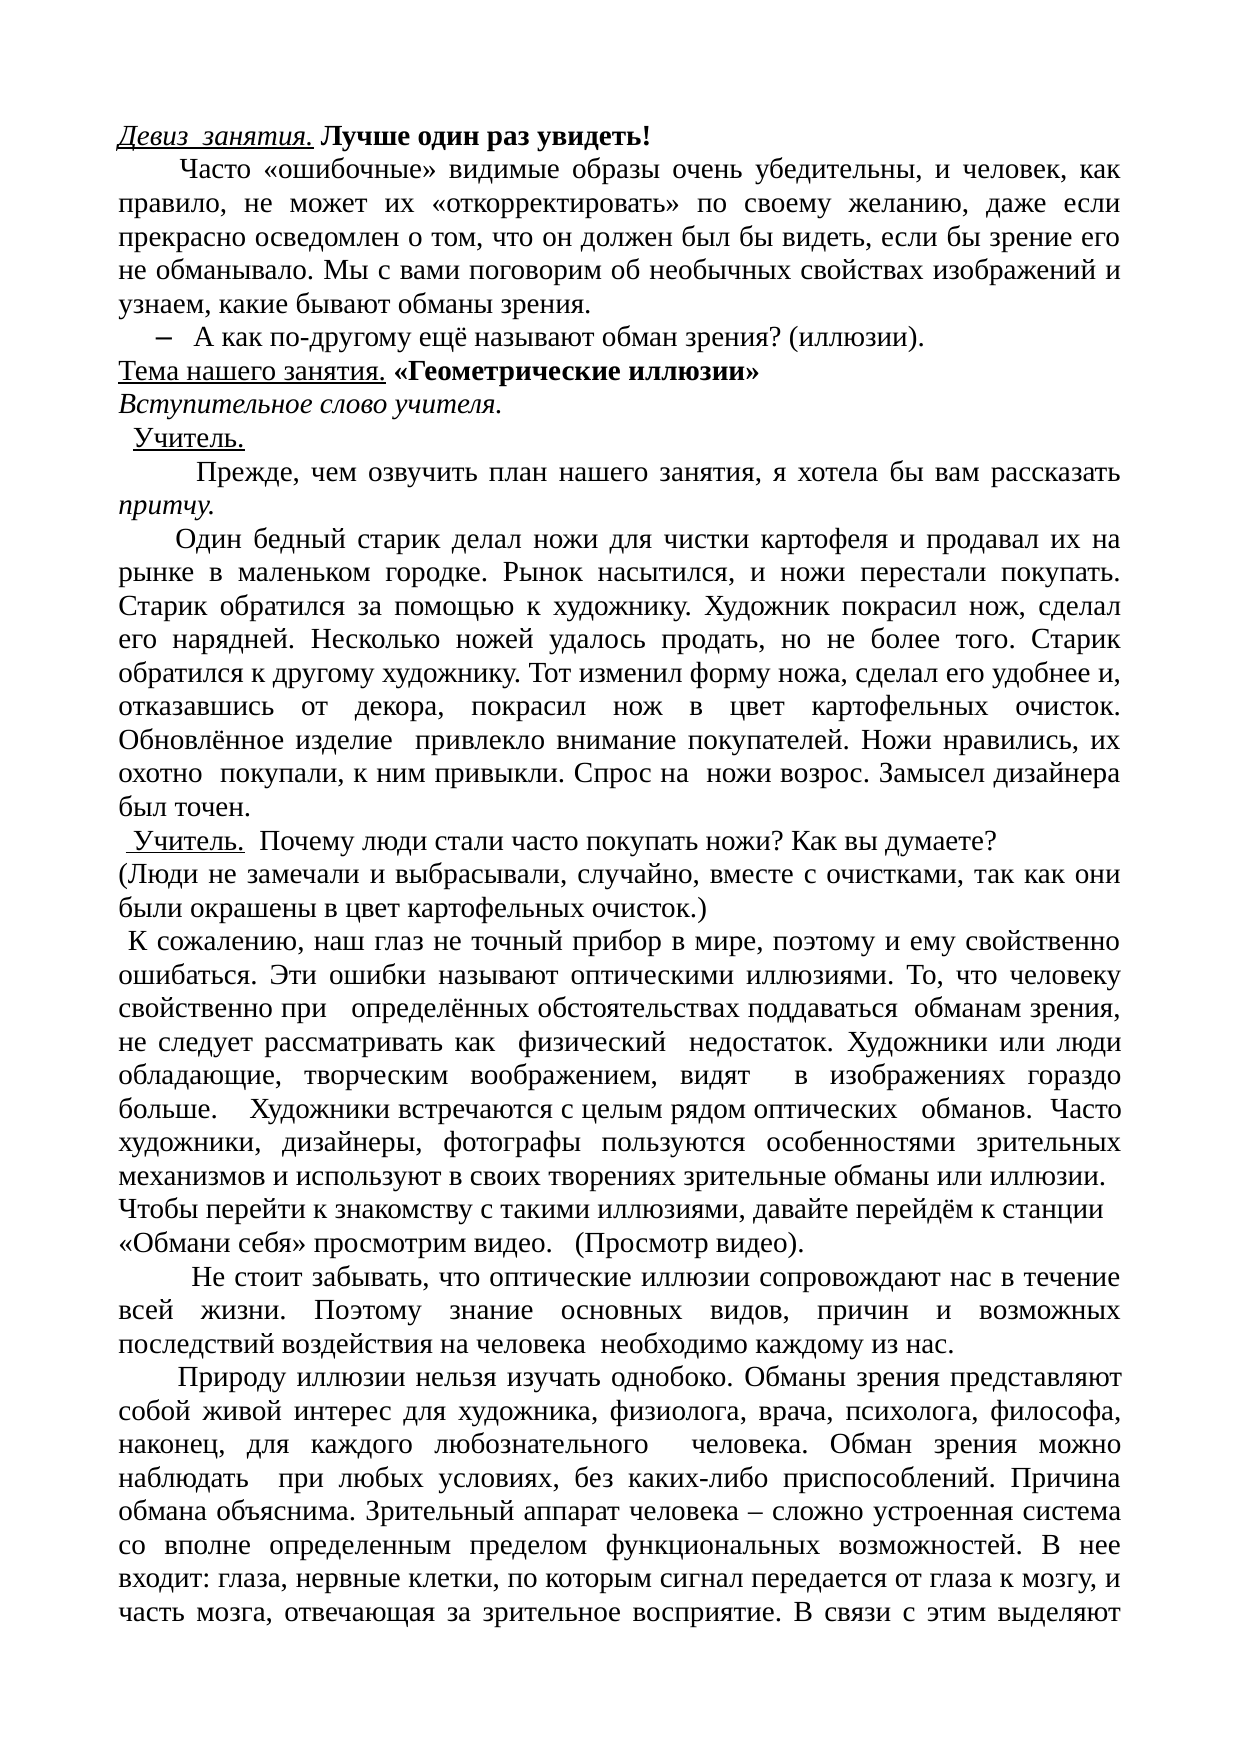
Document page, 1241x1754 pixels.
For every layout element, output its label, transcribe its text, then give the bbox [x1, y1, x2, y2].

text Чтобы перейти к знакомству с такими иллюзиями, давайте перейдём к станции «Обмани себя» просмотрим видео. (Просмотр видео). [118, 1192, 1122, 1259]
text К сожалению, наш глаз не точный прибор в мире, поэтому и ему свойственно ошибаться. Эти ошибки называют оптическими иллюзиями. То, что человеку свойственно при определённых обстоятельствах поддаваться обманам зрения, не следует рассматривать как физический недостаток. Художники или люди обладающие, творческим воображением, видят в изображениях гораздо больше. Художники встречаются с целым рядом оптических обманов. Часто художники, дизайнеры, фотографы пользуются особенностями зрительных механизмов и используют в своих творениях зрительные обманы или иллюзии. [118, 923, 1122, 1192]
text Девиз занятия. Лучше один раз увидеть! [118, 118, 1122, 152]
text Природу иллюзии нельзя изучать однобоко. Обманы зрения представляют собой живой интерес для художника, физиолога, врача, психолога, философа, наконец, для каждого любознательного человека. Обман зрения можно наблюдать при любых условиях, без каких-либо приспособлений. Причина обмана объяснима. Зрительный аппарат человека – сложно устроенная система со вполне определенным пределом функциональных возможностей. В нее входит: глаза, нервные клетки, по которым сигнал передается от глаза к мозгу, и часть мозга, отвечающая за зрительное восприятие. В связи с этим выделяют [118, 1359, 1122, 1628]
list А как по-другому ещё называют обман зрения? (иллюзии). [156, 319, 1122, 353]
text Тема нашего занятия. «Геометрические иллюзии» [118, 353, 1122, 387]
text Не стоит забывать, что оптические иллюзии сопровождают нас в течение всей жизни. Поэтому знание основных видов, причин и возможных последствий воздействия на человека необходимо каждому из нас. [118, 1259, 1122, 1359]
text Учитель. Почему люди стали часто покупать ножи? Как вы думаете? [118, 823, 1122, 856]
text Вступительное слово учителя. [118, 387, 1122, 420]
text Один бедный старик делал ножи для чистки картофеля и продавал их на рынке в маленьком городке. Рынок насытился, и ножи перестали покупать. Старик обратился за помощью к художнику. Художник покрасил нож, сделал его нарядней. Несколько ножей удалось продать, но не более того. Старик обратился к другому художнику. Тот изменил форму ножа, сделал его удобнее и, отказавшись от декора, покрасил нож в цвет картофельных очисток. Обновлённое изделие привлекло внимание покупателей. Ножи нравились, их охотно покупали, к ним привыкли. Спрос на ножи возрос. Замысел дизайнера был точен. [118, 521, 1122, 823]
text Учитель. [118, 420, 1122, 454]
text Часто «ошибочные» видимые образы очень убедительны, и человек, как правило, не может их «откорректировать» по своему желанию, даже если прекрасно осведомлен о том, что он должен был бы видеть, если бы зрение его не обманывало. Мы с вами поговорим об необычных свойствах изображений и узнаем, какие бывают обманы зрения. [118, 152, 1122, 319]
text (Люди не замечали и выбрасывали, случайно, вместе с очистками, так как они были окрашены в цвет картофельных очисток.) [118, 856, 1122, 923]
text Прежде, чем озвучить план нашего занятия, я хотела бы вам рассказать притчу. [118, 454, 1122, 521]
